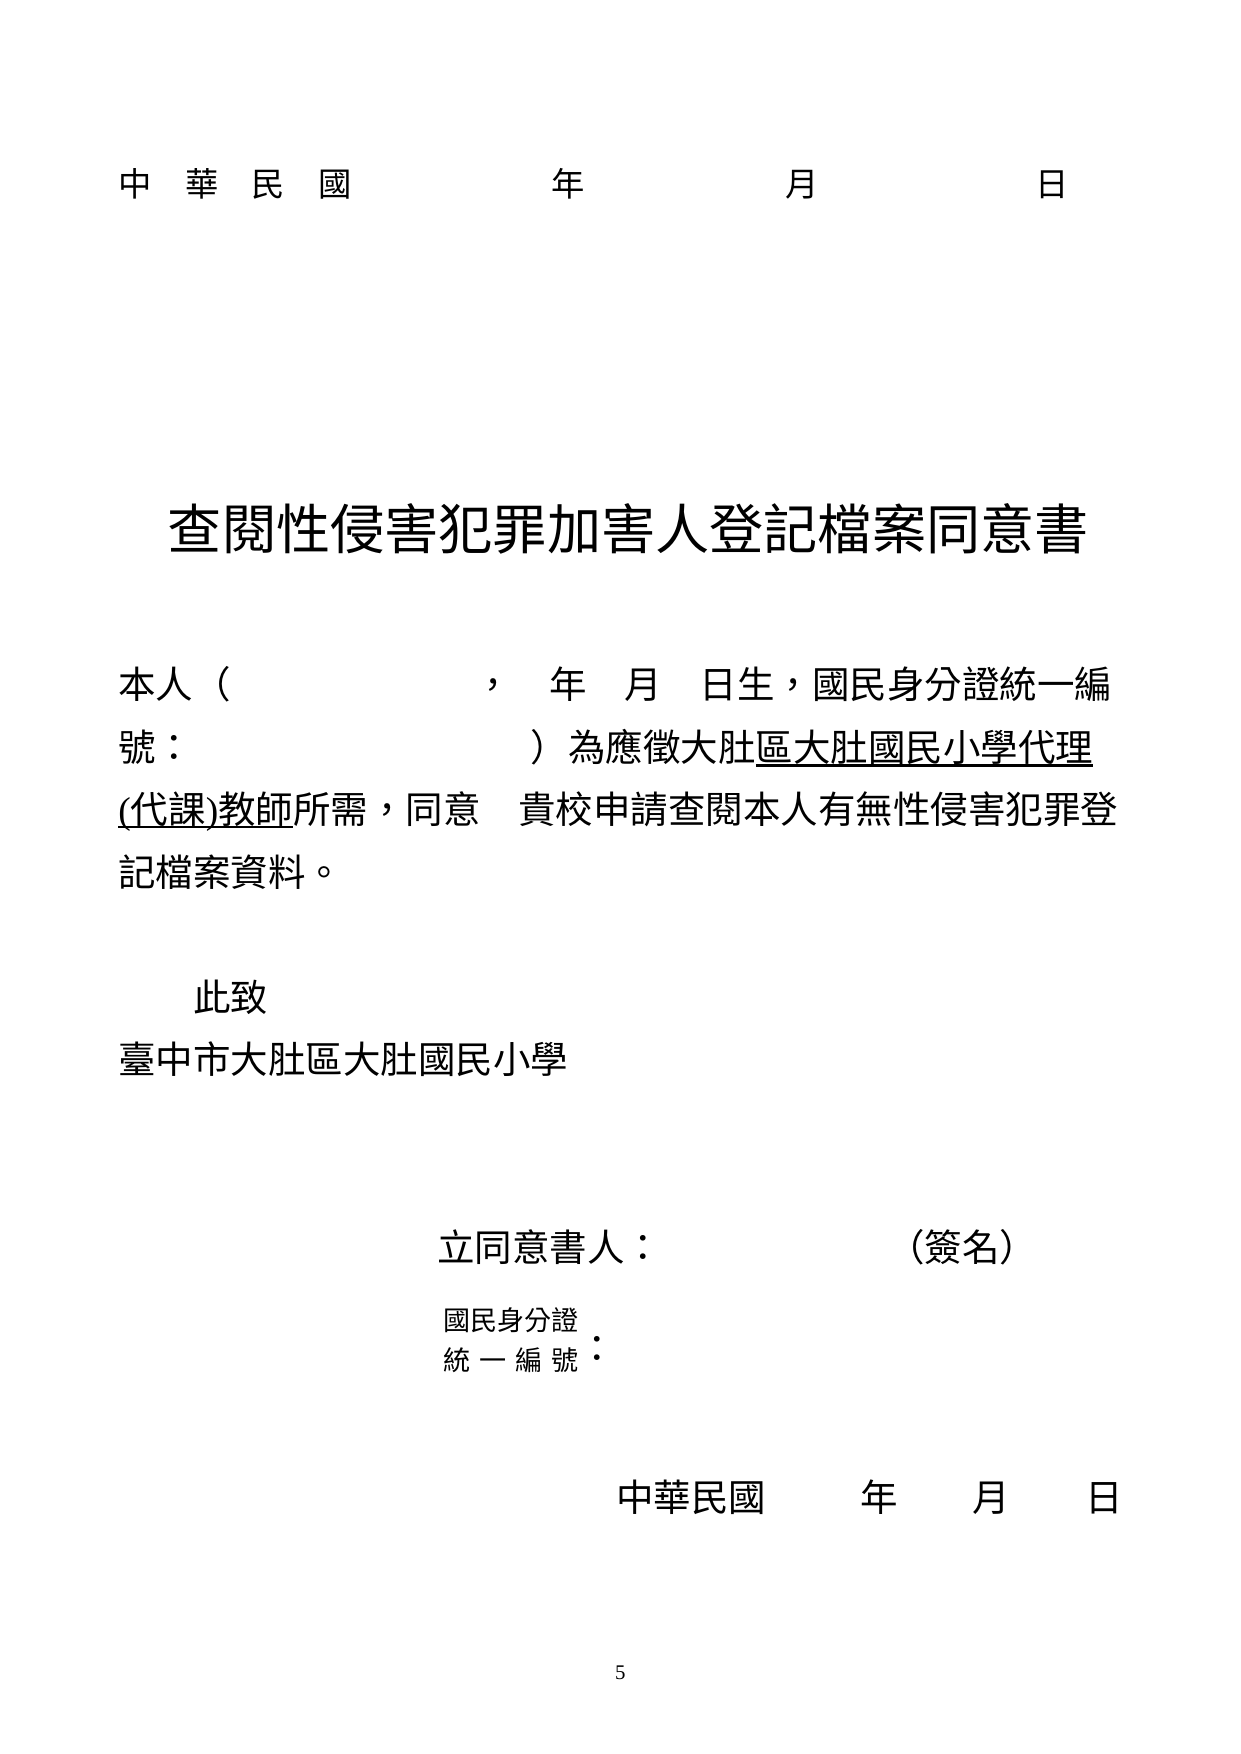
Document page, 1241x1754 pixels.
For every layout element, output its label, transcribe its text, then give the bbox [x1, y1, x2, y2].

text 本人（ ， 年 月 日生，國民身分證統一編號： ）為應徵大肚區大肚國民小學代理(代課)教師所需，同意 貴校申請查閱本人有無性侵害犯罪登記檔案資料。 [118, 641, 1122, 891]
text 立同意書人： （簽名） [118, 1203, 1122, 1266]
text 此致 [118, 953, 1122, 1016]
text 國民身分證統一編號： [118, 1266, 1122, 1391]
text 中華民國 年 月 日 [118, 1453, 1122, 1516]
text 臺中市大肚區大肚國民小學 [118, 1016, 1122, 1078]
text 查閱性侵害犯罪加害人登記檔案同意書 [118, 453, 1138, 578]
text 中 華 民 國 年 月 日 [118, 141, 1122, 203]
